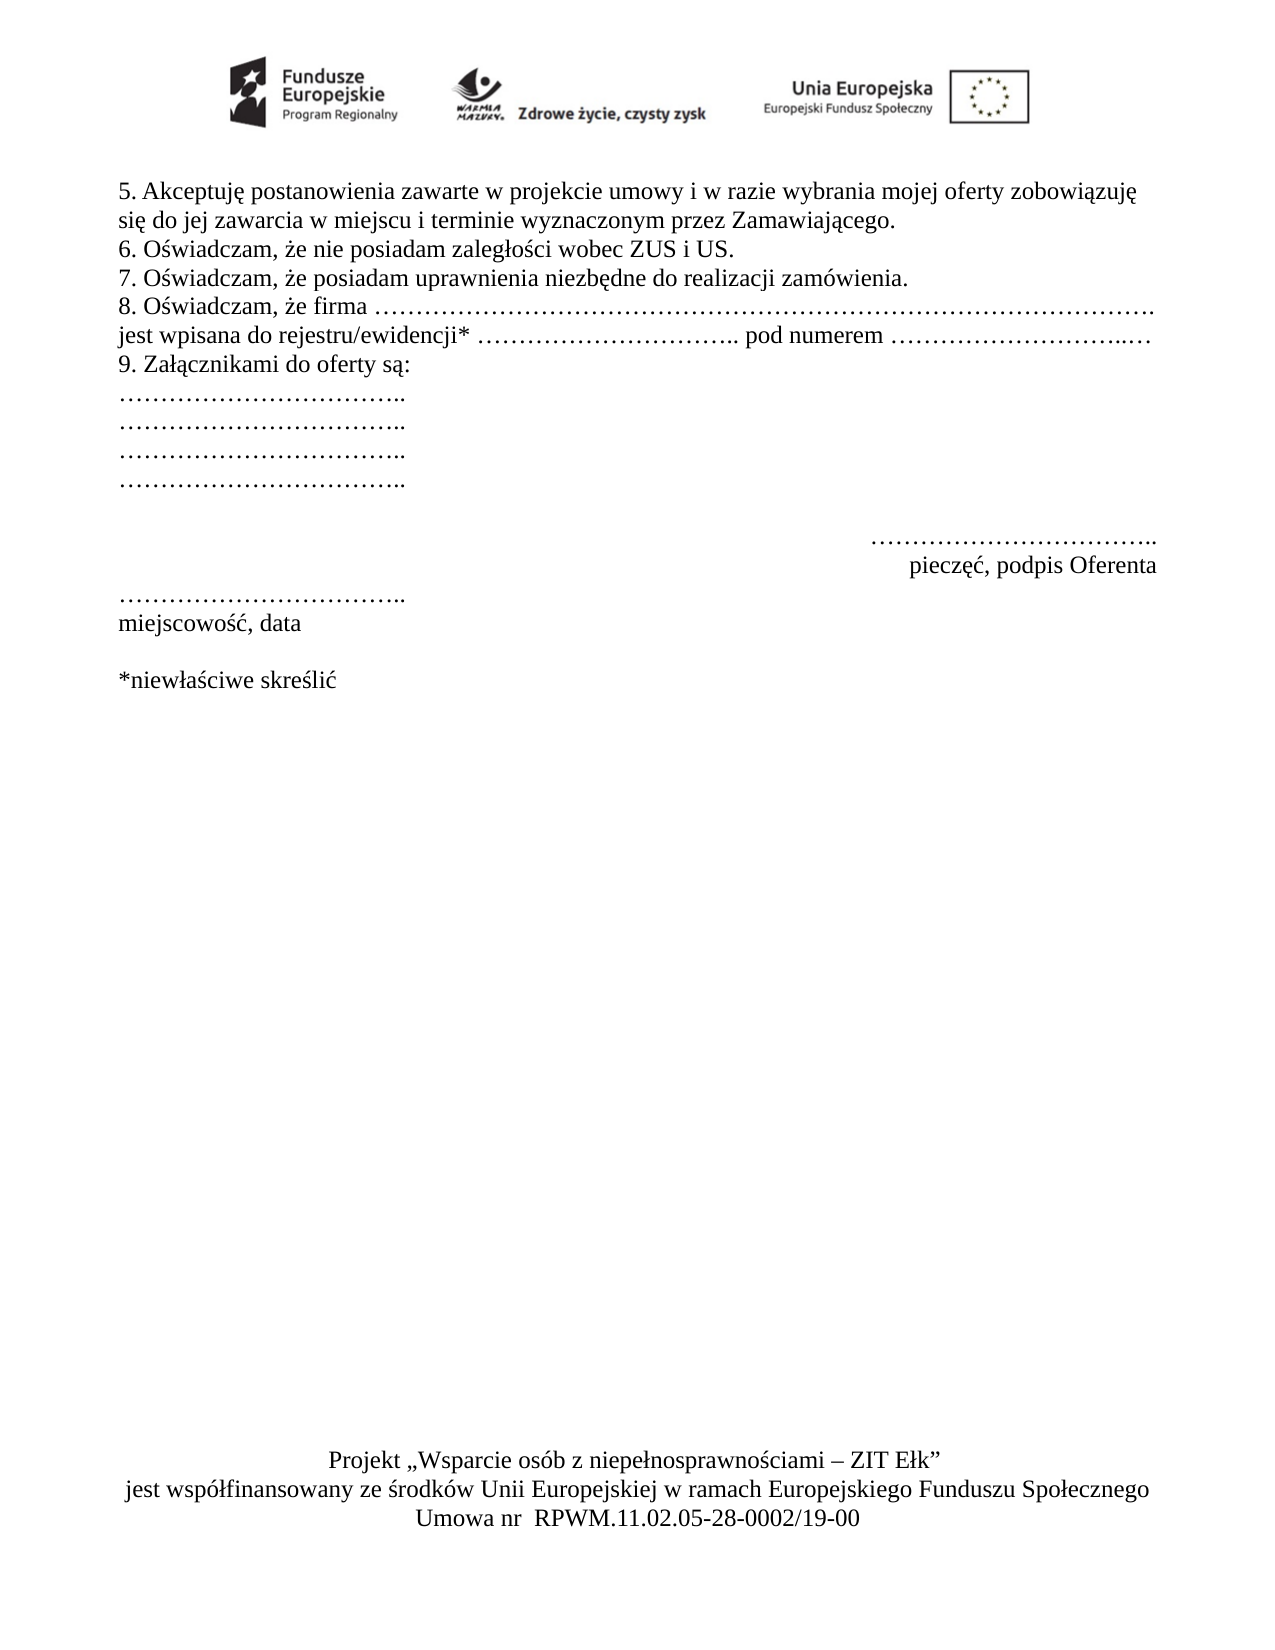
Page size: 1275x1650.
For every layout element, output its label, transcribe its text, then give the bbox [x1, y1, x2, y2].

text 6. Oświadczam, że nie posiadam zaległości wobec ZUS i US. [118, 234, 1157, 263]
text …………………………….. [118, 579, 1157, 608]
text …………………………….. [118, 521, 1157, 550]
picture [187, 32, 1088, 170]
text …………………………….. [118, 406, 1157, 435]
text 8. Oświadczam, że firma …………………………………………………………………………………. jest wpisana do rejestru/ewidencji* ………………………….. pod numerem ………………………..… [118, 291, 1157, 349]
text *niewłaściwe skreślić [118, 665, 1157, 694]
text …………………………….. [118, 378, 1157, 406]
text 7. Oświadczam, że posiadam uprawnienia niezbędne do realizacji zamówienia. [118, 263, 1157, 291]
text …………………………….. [118, 435, 1157, 464]
text …………………………….. [118, 464, 1157, 493]
text 5. Akceptuję postanowienia zawarte w projekcie umowy i w razie wybrania mojej oferty zobowiązuję się do jej zawarcia w miejscu i terminie wyznaczonym przez Zamawiającego. [118, 176, 1157, 234]
text pieczęć, podpis Oferenta [118, 550, 1157, 579]
text 9. Załącznikami do oferty są: [118, 349, 1157, 378]
text miejscowość, data [118, 608, 1157, 636]
